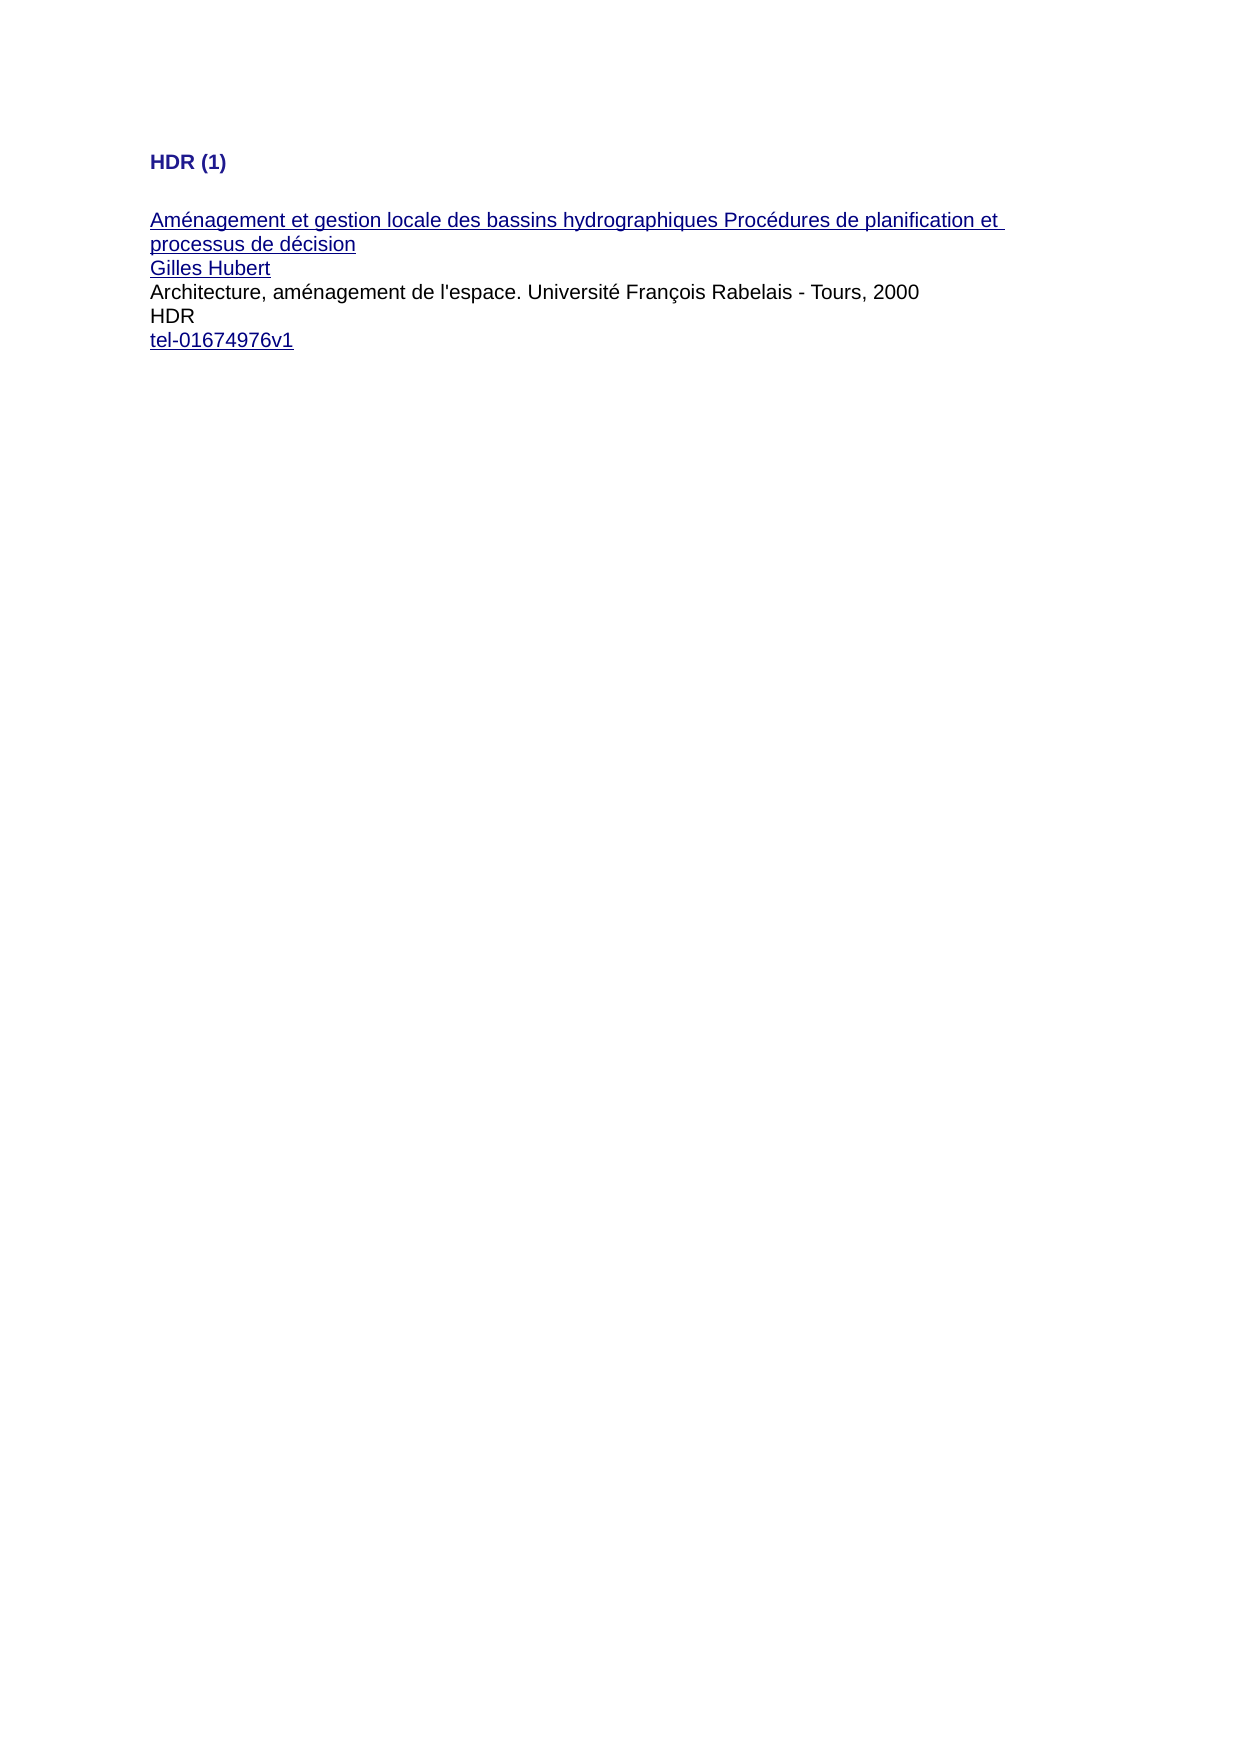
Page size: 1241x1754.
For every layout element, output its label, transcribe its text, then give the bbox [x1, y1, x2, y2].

subtitle HDR (1) [150, 150, 1090, 174]
table_header Aménagement et gestion locale des bassins hydrographiques Procédures de planification et processus de décision Gilles Hubert Architecture, aménagement de l'espace. Université François Rabelais - Tours, 2000 HDR tel-01674976v1 [150, 208, 1090, 352]
